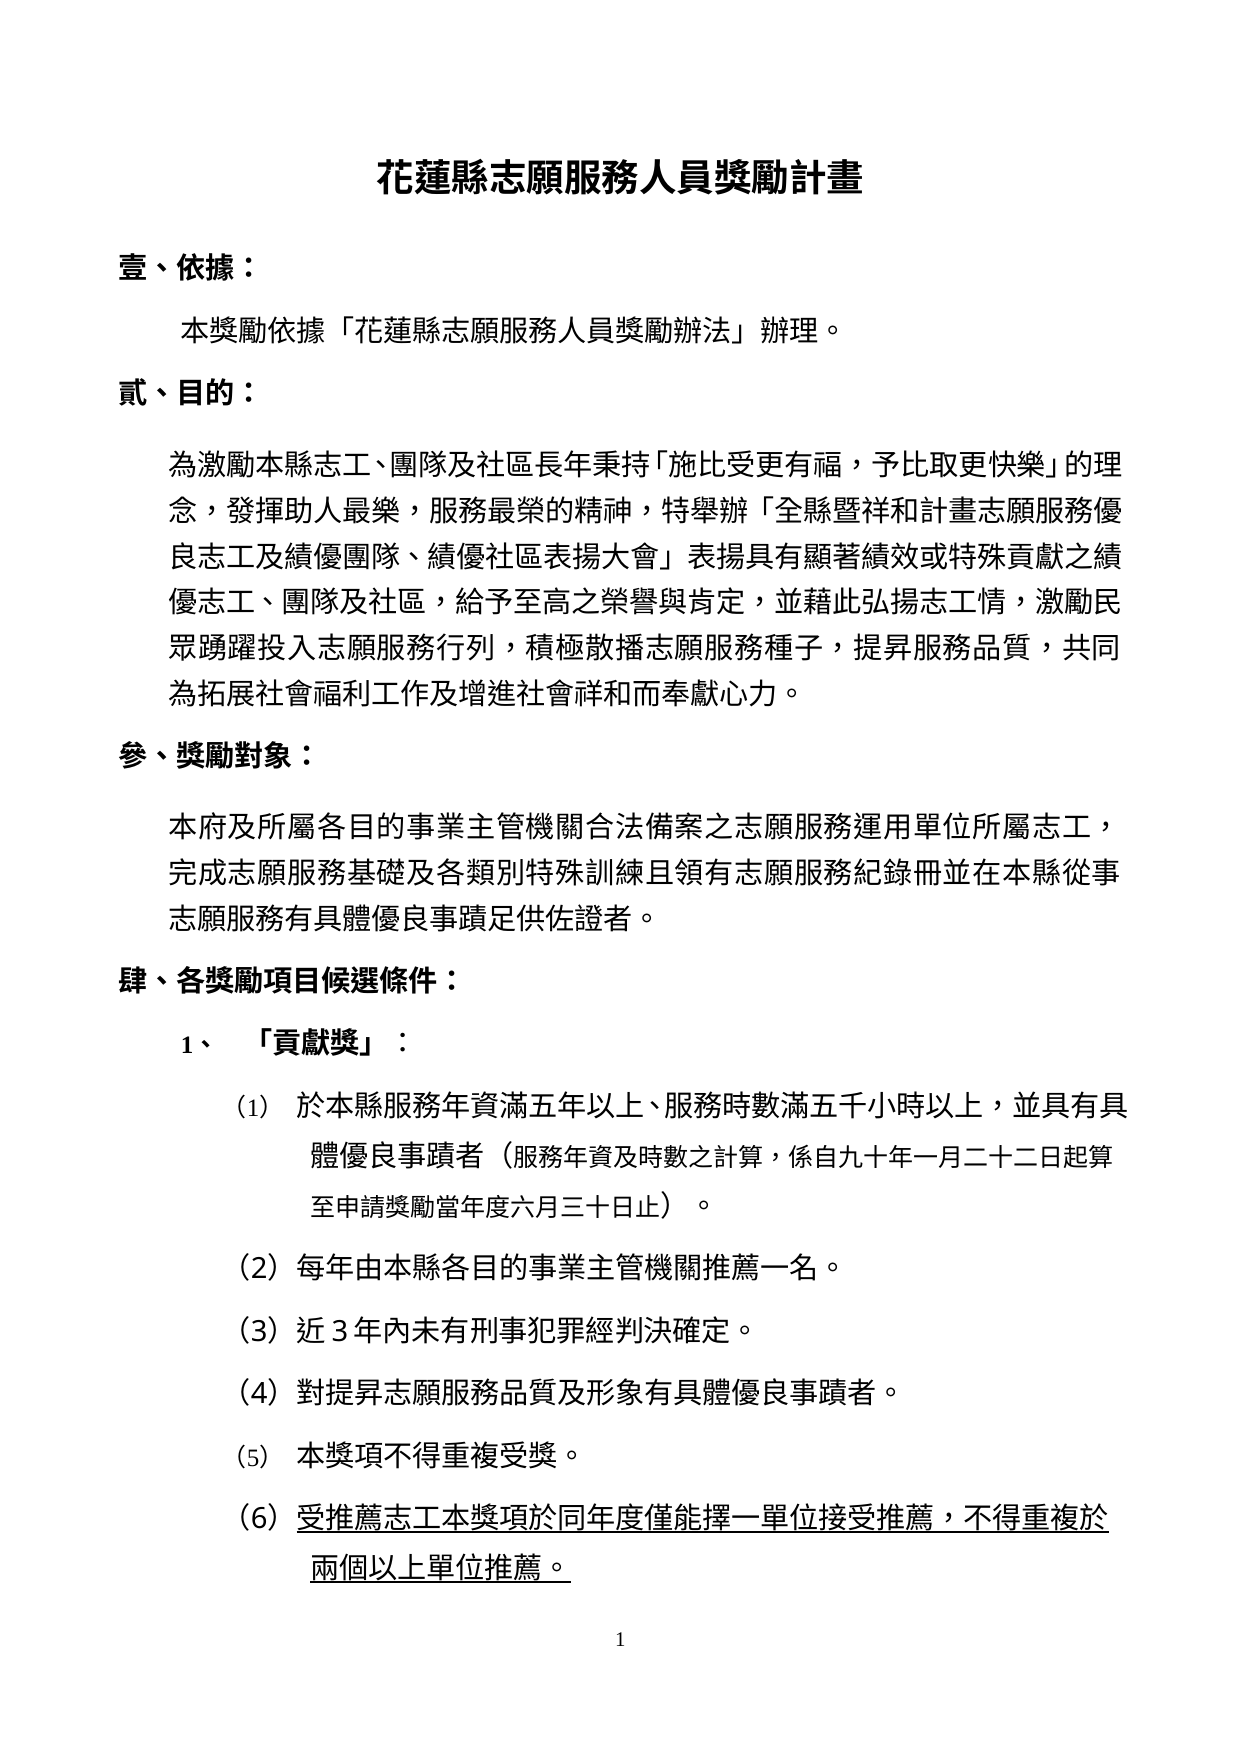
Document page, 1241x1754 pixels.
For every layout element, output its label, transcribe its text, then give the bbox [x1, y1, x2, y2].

text 壹、依據： [118, 239, 1122, 289]
text 本府及所屬各目的事業主管機關合法備案之志願服務運用單位所屬志工，完成志願服務基礎及各類別特殊訓練且領有志願服務紀錄冊並在本縣從事志願服務有具體優良事蹟足供佐證者。 [168, 801, 1122, 939]
list 本獎項不得重複受獎。 [222, 1426, 1128, 1476]
list 「貢獻獎」： [181, 1014, 1128, 1064]
list 每年由本縣各目的事業主管機關推薦一名。 [222, 1239, 1128, 1289]
text 花蓮縣志願服務人員獎勵計畫 [118, 151, 1122, 201]
text 貳、目的： [118, 364, 1122, 414]
list 對提昇志願服務品質及形象有具體優良事蹟者。 [222, 1364, 1128, 1414]
text 肆、各獎勵項目候選條件： [118, 951, 1122, 1001]
list 近3年內未有刑事犯罪經判決確定。 [222, 1301, 1128, 1351]
text 為激勵本縣志工、團隊及社區長年秉持「施比受更有福，予比取更快樂」的理念，發揮助人最樂，服務最榮的精神，特舉辦「全縣暨祥和計畫志願服務優良志工及績優團隊、績優社區表揚大會」表揚具有顯著績效或特殊貢獻之績優志工、團隊及社區，給予至高之榮譽與肯定，並藉此弘揚志工情，激勵民眾踴躍投入志願服務行列，積極散播志願服務種子，提昇服務品質，共同為拓展社會福利工作及增進社會祥和而奉獻心力。 [168, 439, 1122, 714]
text 本獎勵依據「花蓮縣志願服務人員獎勵辦法」辦理。 [181, 301, 1122, 351]
list 受推薦志工本獎項於同年度僅能擇一單位接受推薦，不得重複於兩個以上單位推薦。 [222, 1489, 1128, 1589]
text 參、獎勵對象： [118, 726, 1122, 776]
list 於本縣服務年資滿五年以上、服務時數滿五千小時以上，並具有具體優良事蹟者（服務年資及時數之計算，係自九十年一月二十二日起算至申請獎勵當年度六月三十日止）。 [222, 1076, 1128, 1226]
